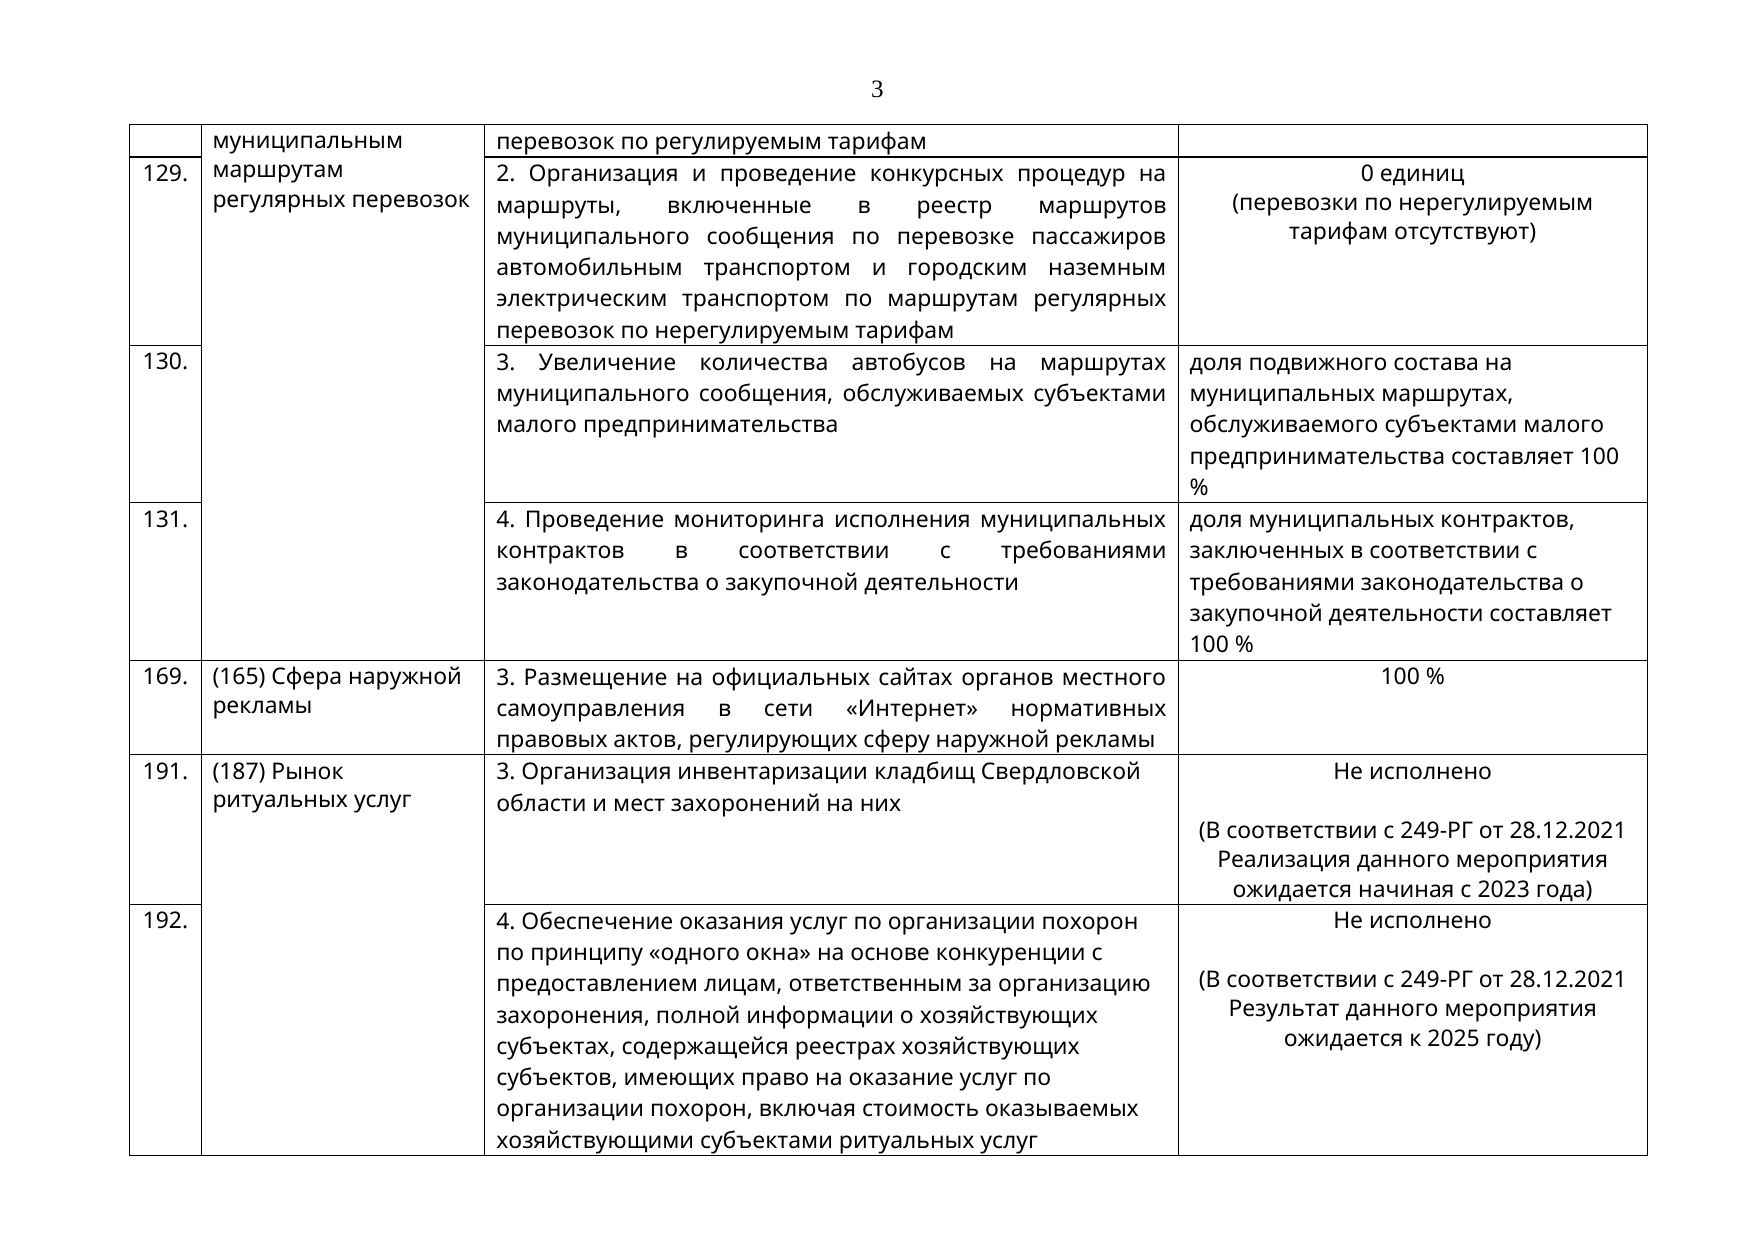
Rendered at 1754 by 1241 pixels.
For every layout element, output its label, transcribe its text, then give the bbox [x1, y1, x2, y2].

table_cell (187) Рынок ритуальных услуг [202, 755, 484, 1155]
table_cell 3. Размещение на официальных сайтах органов местного самоуправления в сети «Интернет» нормативных правовых актов, регулирующих сферу наружной рекламы [485, 661, 1178, 754]
table_cell 192. [130, 905, 201, 1155]
table_cell [1179, 125, 1647, 156]
table_cell 191. [130, 755, 201, 904]
table_cell 130. [130, 346, 201, 502]
table_cell доля муниципальных контрактов, заключенных в соответствии с требованиями законодательства о закупочной деятельности составляет 100 % [1179, 503, 1647, 659]
table_cell (165) Сфера наружной рекламы [202, 661, 484, 754]
table_cell Не исполнено (В соответствии с 249-РГ от 28.12.2021 Результат данного мероприятия ожидается к 2025 году) [1179, 905, 1647, 1155]
table_cell 100 % [1179, 661, 1647, 754]
table_cell Не исполнено (В соответствии с 249-РГ от 28.12.2021 Реализация данного мероприятия ожидается начиная с 2023 года) [1179, 755, 1647, 904]
table_cell 3. Организация инвентаризации кладбищ Свердловской области и мест захоронений на них [485, 755, 1178, 904]
table_cell перевозок по регулируемым тарифам [485, 125, 1178, 156]
table_cell 4. Обеспечение оказания услуг по организации похорон по принципу «одного окна» на основе конкуренции с предоставлением лицам, ответственным за организацию захоронения, полной информации о хозяйствующих субъектах, содержащейся реестрах хозяйствующих субъектов, имеющих право на оказание услуг по организации похорон, включая стоимость оказываемых хозяйствующими субъектами ритуальных услуг [485, 905, 1178, 1155]
table_cell муниципальным маршрутам регулярных перевозок [202, 125, 484, 659]
table_cell 0 единиц (перевозки по нерегулируемым тарифам отсутствуют) [1179, 158, 1647, 345]
table_cell доля подвижного состава на муниципальных маршрутах, обслуживаемого субъектами малого предпринимательства составляет 100 % [1179, 346, 1647, 502]
table_cell 131. [130, 503, 201, 659]
table_cell 129. [130, 158, 201, 345]
table_cell 4. Проведение мониторинга исполнения муниципальных контрактов в соответствии с требованиями законодательства о закупочной деятельности [485, 503, 1178, 659]
table_cell 2. Организация и проведение конкурсных процедур на маршруты, включенные в реестр маршрутов муниципального сообщения по перевозке пассажиров автомобильным транспортом и городским наземным электрическим транспортом по маршрутам регулярных перевозок по нерегулируемым тарифам [485, 158, 1178, 345]
table_cell 3. Увеличение количества автобусов на маршрутах муниципального сообщения, обслуживаемых субъектами малого предпринимательства [485, 346, 1178, 502]
table_cell [130, 125, 201, 156]
table_cell 169. [130, 661, 201, 754]
